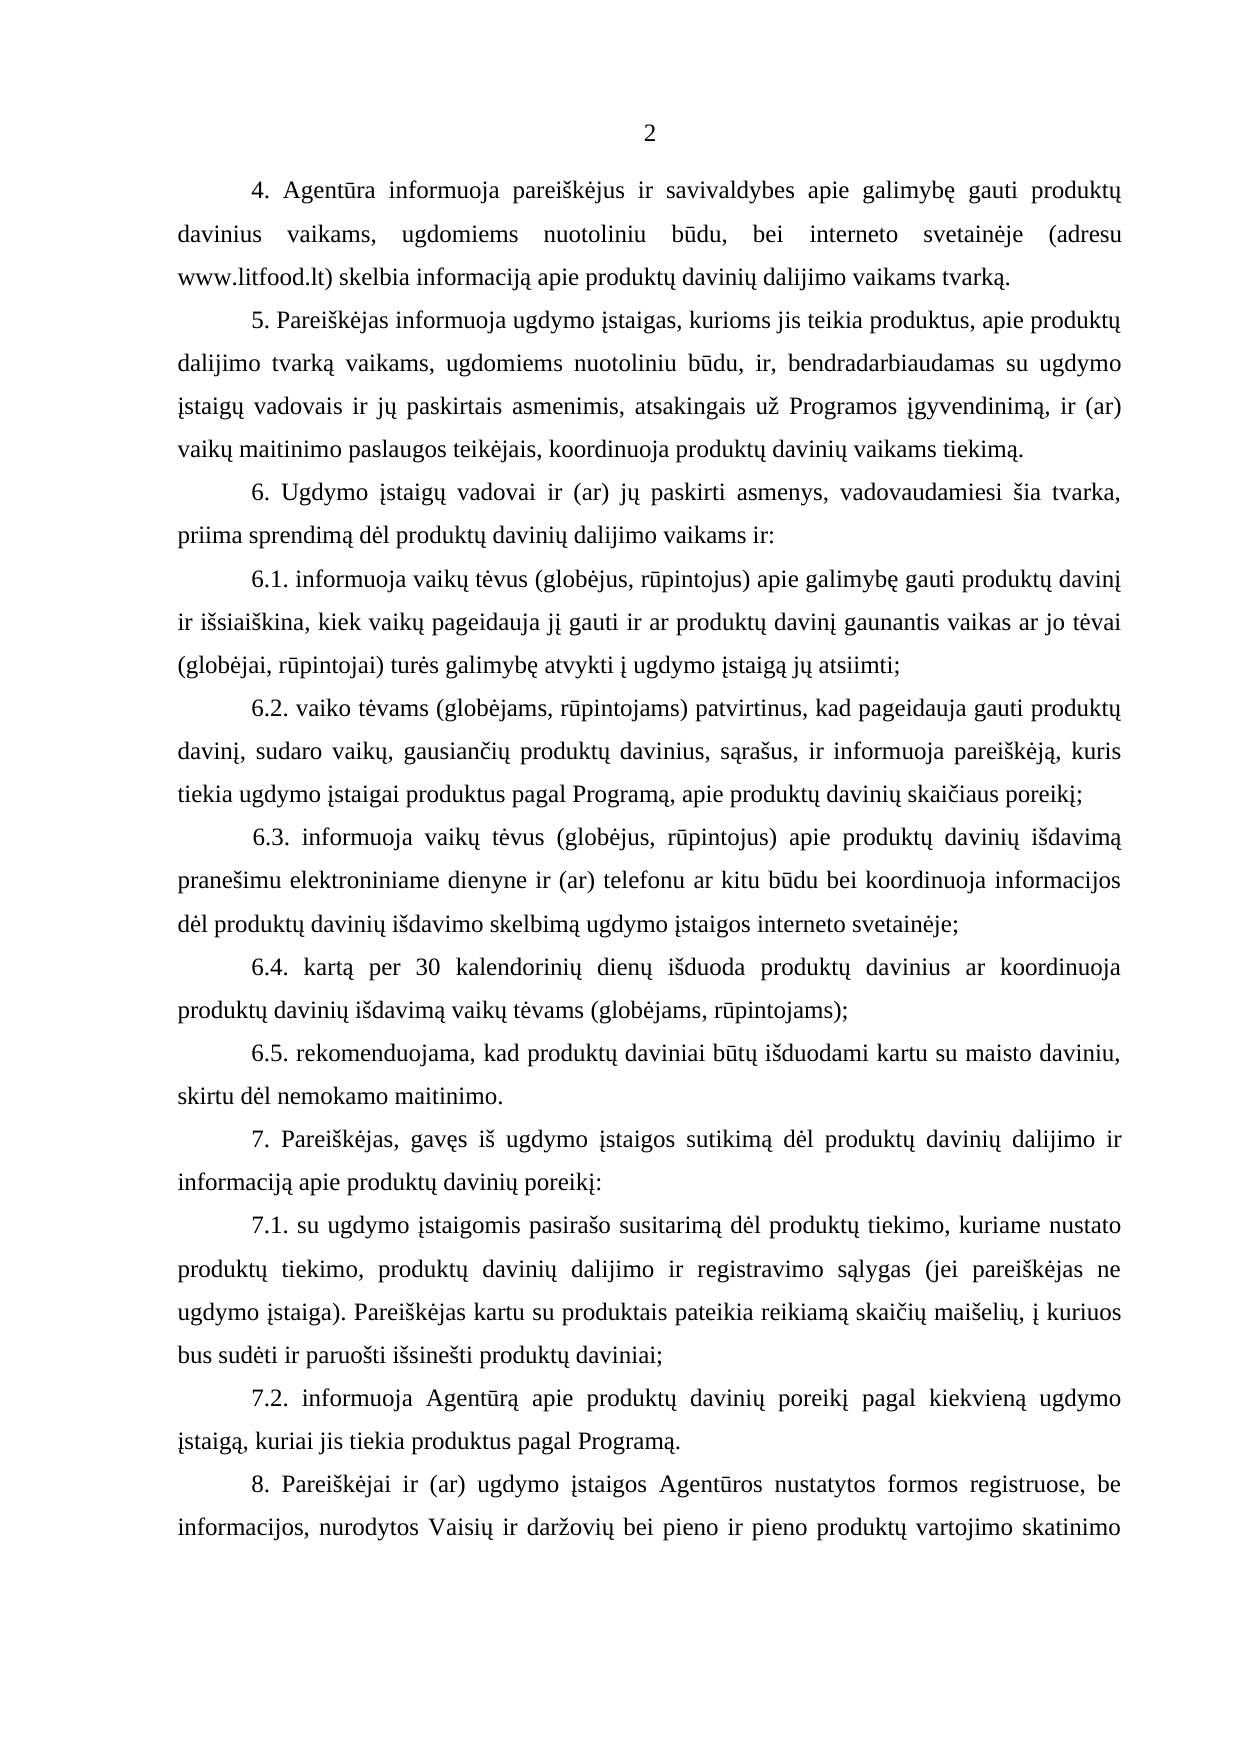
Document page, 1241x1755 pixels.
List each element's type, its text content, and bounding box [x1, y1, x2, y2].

text 7.1. su ugdymo įstaigomis pasirašo susitarimą dėl produktų tiekimo, kuriame nustato produktų tiekimo, produktų davinių dalijimo ir registravimo sąlygas (jei pareiškėjas ne ugdymo įstaiga). Pareiškėjas kartu su produktais pateikia reikiamą skaičių maišelių, į kuriuos bus sudėti ir paruošti išsinešti produktų daviniai; [177, 1211, 1122, 1369]
text 7. Pareiškėjas, gavęs iš ugdymo įstaigos sutikimą dėl produktų davinių dalijimo ir informaciją apie produktų davinių poreikį: [177, 1124, 1122, 1196]
text 6.5. rekomenduojama, kad produktų daviniai būtų išduodami kartu su maisto daviniu, skirtu dėl nemokamo maitinimo. [177, 1038, 1122, 1110]
text 6.3. informuoja vaikų tėvus (globėjus, rūpintojus) apie produktų davinių išdavimą pranešimu elektroniniame dienyne ir (ar) telefonu ar kitu būdu bei koordinuoja informacijos dėl produktų davinių išdavimo skelbimą ugdymo įstaigos interneto svetainėje; [177, 822, 1122, 937]
text 6.2. vaiko tėvams (globėjams, rūpintojams) patvirtinus, kad pageidauja gauti produktų davinį, sudaro vaikų, gausiančių produktų davinius, sąrašus, ir informuoja pareiškėją, kuris tiekia ugdymo įstaigai produktus pagal Programą, apie produktų davinių skaičiaus poreikį; [177, 693, 1122, 808]
text 4. Agentūra informuoja pareiškėjus ir savivaldybes apie galimybę gauti produktų davinius vaikams, ugdomiems nuotoliniu būdu, bei interneto svetainėje (adresu www.litfood.lt) skelbia informaciją apie produktų davinių dalijimo vaikams tvarką. [177, 176, 1122, 291]
text 6. Ugdymo įstaigų vadovai ir (ar) jų paskirti asmenys, vadovaudamiesi šia tvarka, priima sprendimą dėl produktų davinių dalijimo vaikams ir: [177, 477, 1122, 549]
text 6.4. kartą per 30 kalendorinių dienų išduoda produktų davinius ar koordinuoja produktų davinių išdavimą vaikų tėvams (globėjams, rūpintojams); [177, 952, 1122, 1024]
text 7.2. informuoja Agentūrą apie produktų davinių poreikį pagal kiekvieną ugdymo įstaigą, kuriai jis tiekia produktus pagal Programą. [177, 1383, 1122, 1455]
text 6.1. informuoja vaikų tėvus (globėjus, rūpintojus) apie galimybę gauti produktų davinį ir išsiaiškina, kiek vaikų pageidauja jį gauti ir ar produktų davinį gaunantis vaikas ar jo tėvai (globėjai, rūpintojai) turės galimybę atvykti į ugdymo įstaigą jų atsiimti; [177, 564, 1122, 679]
text 5. Pareiškėjas informuoja ugdymo įstaigas, kurioms jis teikia produktus, apie produktų dalijimo tvarką vaikams, ugdomiems nuotoliniu būdu, ir, bendradarbiaudamas su ugdymo įstaigų vadovais ir jų paskirtais asmenimis, atsakingais už Programos įgyvendinimą, ir (ar) vaikų maitinimo paslaugos teikėjais, koordinuoja produktų davinių vaikams tiekimą. [177, 305, 1122, 463]
text 8. Pareiškėjai ir (ar) ugdymo įstaigos Agentūros nustatytos formos registruose, be informacijos, nurodytos Vaisių ir daržovių bei pieno ir pieno produktų vartojimo skatinimo [177, 1469, 1122, 1541]
